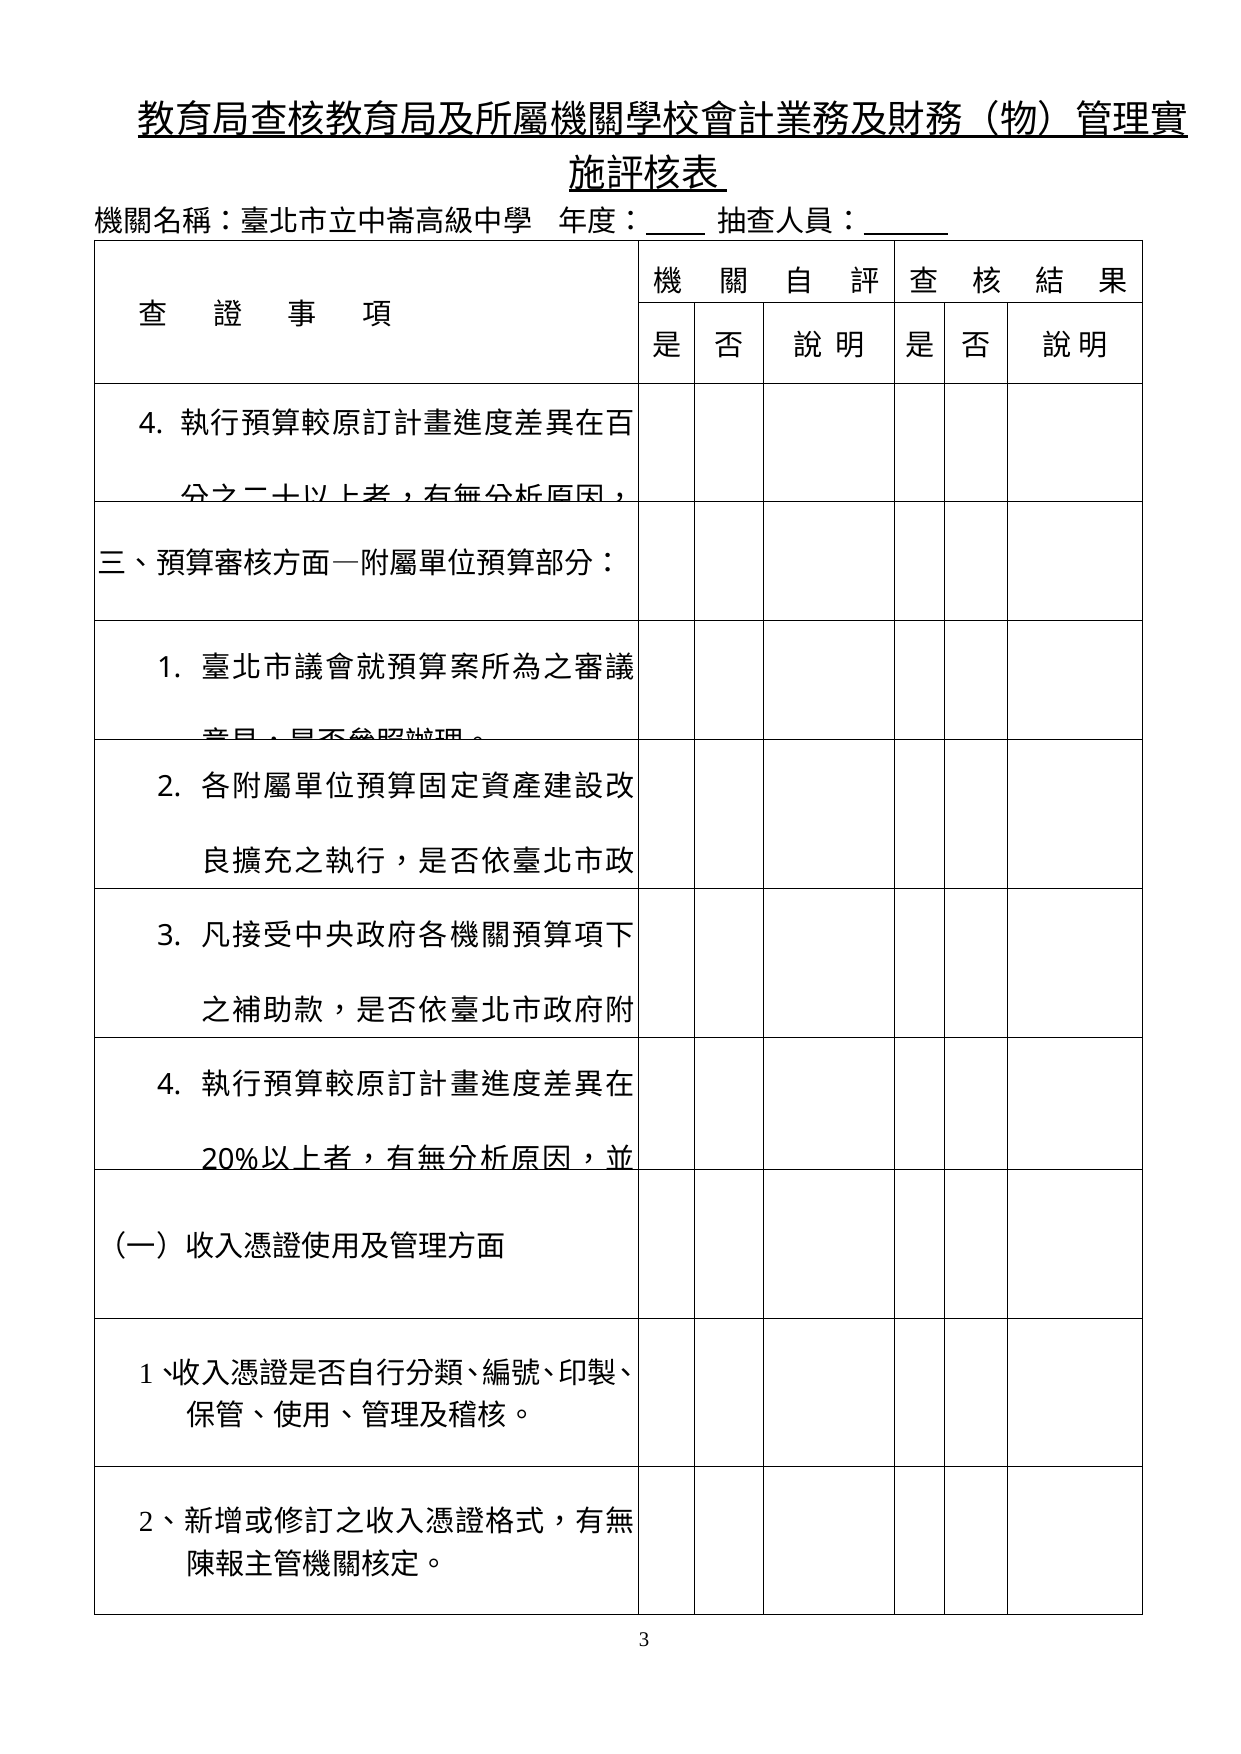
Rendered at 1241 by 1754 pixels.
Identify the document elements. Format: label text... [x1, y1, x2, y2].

table_cell 說 明 [1008, 303, 1142, 382]
table_cell [764, 384, 894, 501]
table_cell [945, 1170, 1007, 1317]
table_cell [695, 740, 763, 887]
table_cell [764, 1467, 894, 1614]
table_cell [945, 740, 1007, 887]
table_cell 臺北市議會就預算案所為之審議意見，是否參照辦理。 [95, 621, 638, 739]
table_cell [895, 384, 944, 501]
table_cell 凡接受中央政府各機關預算項下之補助款，是否依臺北市政府附屬單位預算執行要點相關規定辦理。 [95, 889, 638, 1037]
table_cell [945, 1038, 1007, 1169]
table_cell （一）收入憑證使用及管理方面 [95, 1170, 638, 1317]
table_cell [1008, 889, 1142, 1037]
table_cell [764, 889, 894, 1037]
table_cell [639, 740, 694, 887]
table_cell [1008, 502, 1142, 620]
table_cell [1008, 1467, 1142, 1614]
table_cell [639, 1038, 694, 1169]
table_cell 是 [895, 303, 944, 382]
table_cell 2、新增或修訂之收入憑證格式，有無陳報主管機關核定。 [95, 1467, 638, 1614]
table_cell [895, 502, 944, 620]
table_cell [639, 889, 694, 1037]
table_cell [945, 889, 1007, 1037]
table_cell [639, 1170, 694, 1317]
table_cell [639, 502, 694, 620]
table_cell [945, 502, 1007, 620]
table_cell [764, 740, 894, 887]
table_cell [695, 889, 763, 1037]
table_cell [764, 502, 894, 620]
table_cell 各附屬單位預算固定資產建設改良擴充之執行，是否依臺北市政府附屬單位預算執行要點相關規定辦理。 [95, 740, 638, 887]
table_cell [695, 384, 763, 501]
table_cell [945, 384, 1007, 501]
table_cell [1008, 1038, 1142, 1169]
table_cell [1008, 1170, 1142, 1317]
table_header 查 證 事 項 [95, 241, 638, 382]
table_cell [764, 1038, 894, 1169]
table_cell 1、收入憑證是否自行分類、編號、印製、保管、使用、管理及稽核。 [95, 1319, 638, 1466]
table_cell [695, 1319, 763, 1466]
table_header 查核結果 [895, 241, 1142, 302]
table_cell 執行預算較原訂計畫進度差異在百分之二十以上者，有無分析原因，並採適當措施。 [95, 384, 638, 501]
table_cell [945, 1467, 1007, 1614]
table_cell [764, 1170, 894, 1317]
table_cell [895, 1319, 944, 1466]
table_cell 執行預算較原訂計畫進度差異在20%以上者，有無分析原因，並採適當措施。 [95, 1038, 638, 1169]
table_cell [639, 1467, 694, 1614]
table_cell [895, 1467, 944, 1614]
table_cell [639, 384, 694, 501]
table_cell [695, 1467, 763, 1614]
table_cell [695, 621, 763, 739]
table_header 機關自評 [639, 241, 894, 302]
table_cell [695, 1170, 763, 1317]
table_cell [895, 1038, 944, 1169]
table_cell [1008, 740, 1142, 887]
table_cell [639, 1319, 694, 1466]
table_cell [764, 621, 894, 739]
table_cell 三、預算審核方面—附屬單位預算部分： [95, 502, 638, 620]
table_cell 否 [945, 303, 1007, 382]
table_cell 說 明 [764, 303, 894, 382]
table_cell [1008, 1319, 1142, 1466]
table_cell [895, 889, 944, 1037]
table_cell 是 [639, 303, 694, 382]
table_cell 否 [695, 303, 763, 382]
table_cell [895, 740, 944, 887]
table_cell [639, 621, 694, 739]
table_cell [895, 1170, 944, 1317]
table_cell [1008, 384, 1142, 501]
table_cell [764, 1319, 894, 1466]
table_cell [1008, 621, 1142, 739]
table_cell [695, 502, 763, 620]
table_cell [945, 1319, 1007, 1466]
table_cell [945, 621, 1007, 739]
table_cell [695, 1038, 763, 1169]
table_cell [895, 621, 944, 739]
